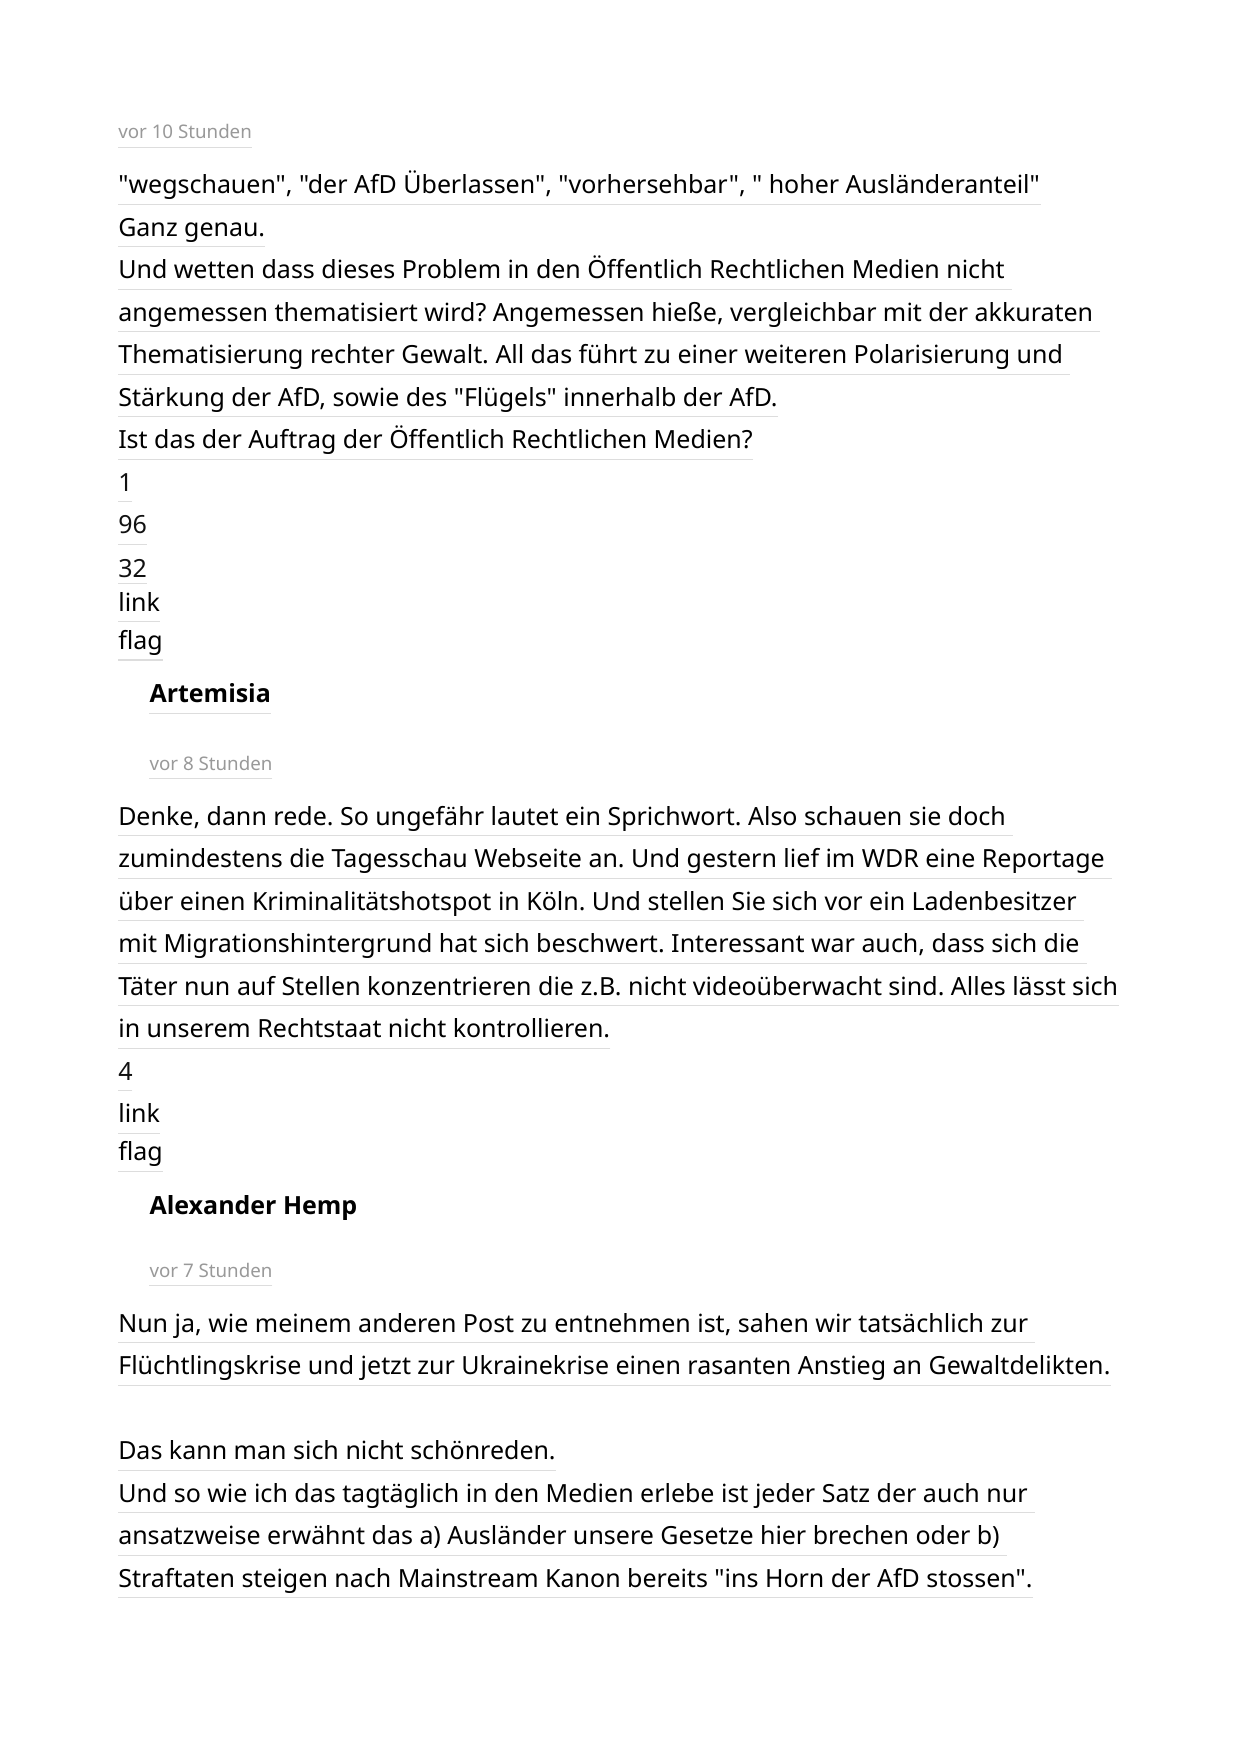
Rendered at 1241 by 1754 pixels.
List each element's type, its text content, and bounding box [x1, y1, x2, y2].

text Artemisia [149, 676, 1122, 714]
text 4 [118, 1053, 1122, 1091]
text 1 [118, 464, 1122, 502]
text flag [118, 622, 1122, 661]
text vor 7 Stunden [149, 1257, 1117, 1286]
text 32 [118, 549, 1122, 584]
text link [118, 1096, 1122, 1134]
text 96 [118, 507, 1122, 545]
text Denke, dann rede. So ungefähr lautet ein Sprichwort. Also schauen sie doch zumindestens die Tagesschau Webseite an. Und gestern lief im WDR eine Reportage über einen Kriminalitätshotspot in Köln. Und stellen Sie sich vor ein Ladenbesitzer mit Migrationshintergrund hat sich beschwert. Interessant war auch, dass sich die Täter nun auf Stellen konzentrieren die z.B. nicht videoüberwacht sind. Alles lässt sich in unserem Rechtstaat nicht kontrollieren. [118, 798, 1122, 1049]
text Nun ja, wie meinem anderen Post zu entnehmen ist, sahen wir tatsächlich zur Flüchtlingskrise und jetzt zur Ukrainekrise einen rasanten Anstieg an Gewaltdelikten. Das kann man sich nicht schönreden. Und so wie ich das tagtäglich in den Medien erlebe ist jeder Satz der auch nur ansatzweise erwähnt das a) Ausländer unsere Gesetze hier brechen oder b) Straftaten steigen nach Mainstream Kanon bereits "ins Horn der AfD stossen". [118, 1306, 1122, 1598]
text flag [118, 1134, 1122, 1172]
text link [118, 584, 1122, 622]
text Alexander Hemp [149, 1188, 1122, 1222]
text vor 10 Stunden [118, 118, 1117, 148]
text vor 8 Stunden [149, 750, 1117, 779]
text "wegschauen", "der AfD Überlassen", "vorhersehbar", " hoher Ausländeranteil" Ganz genau. Und wetten dass dieses Problem in den Öffentlich Rechtlichen Medien nicht angemessen thematisiert wird? Angemessen hieße, vergleichbar mit der akkuraten Thematisierung rechter Gewalt. All das führt zu einer weiteren Polarisierung und Stärkung der AfD, sowie des "Flügels" innerhalb der AfD. Ist das der Auftrag der Öffentlich Rechtlichen Medien? [118, 167, 1122, 460]
